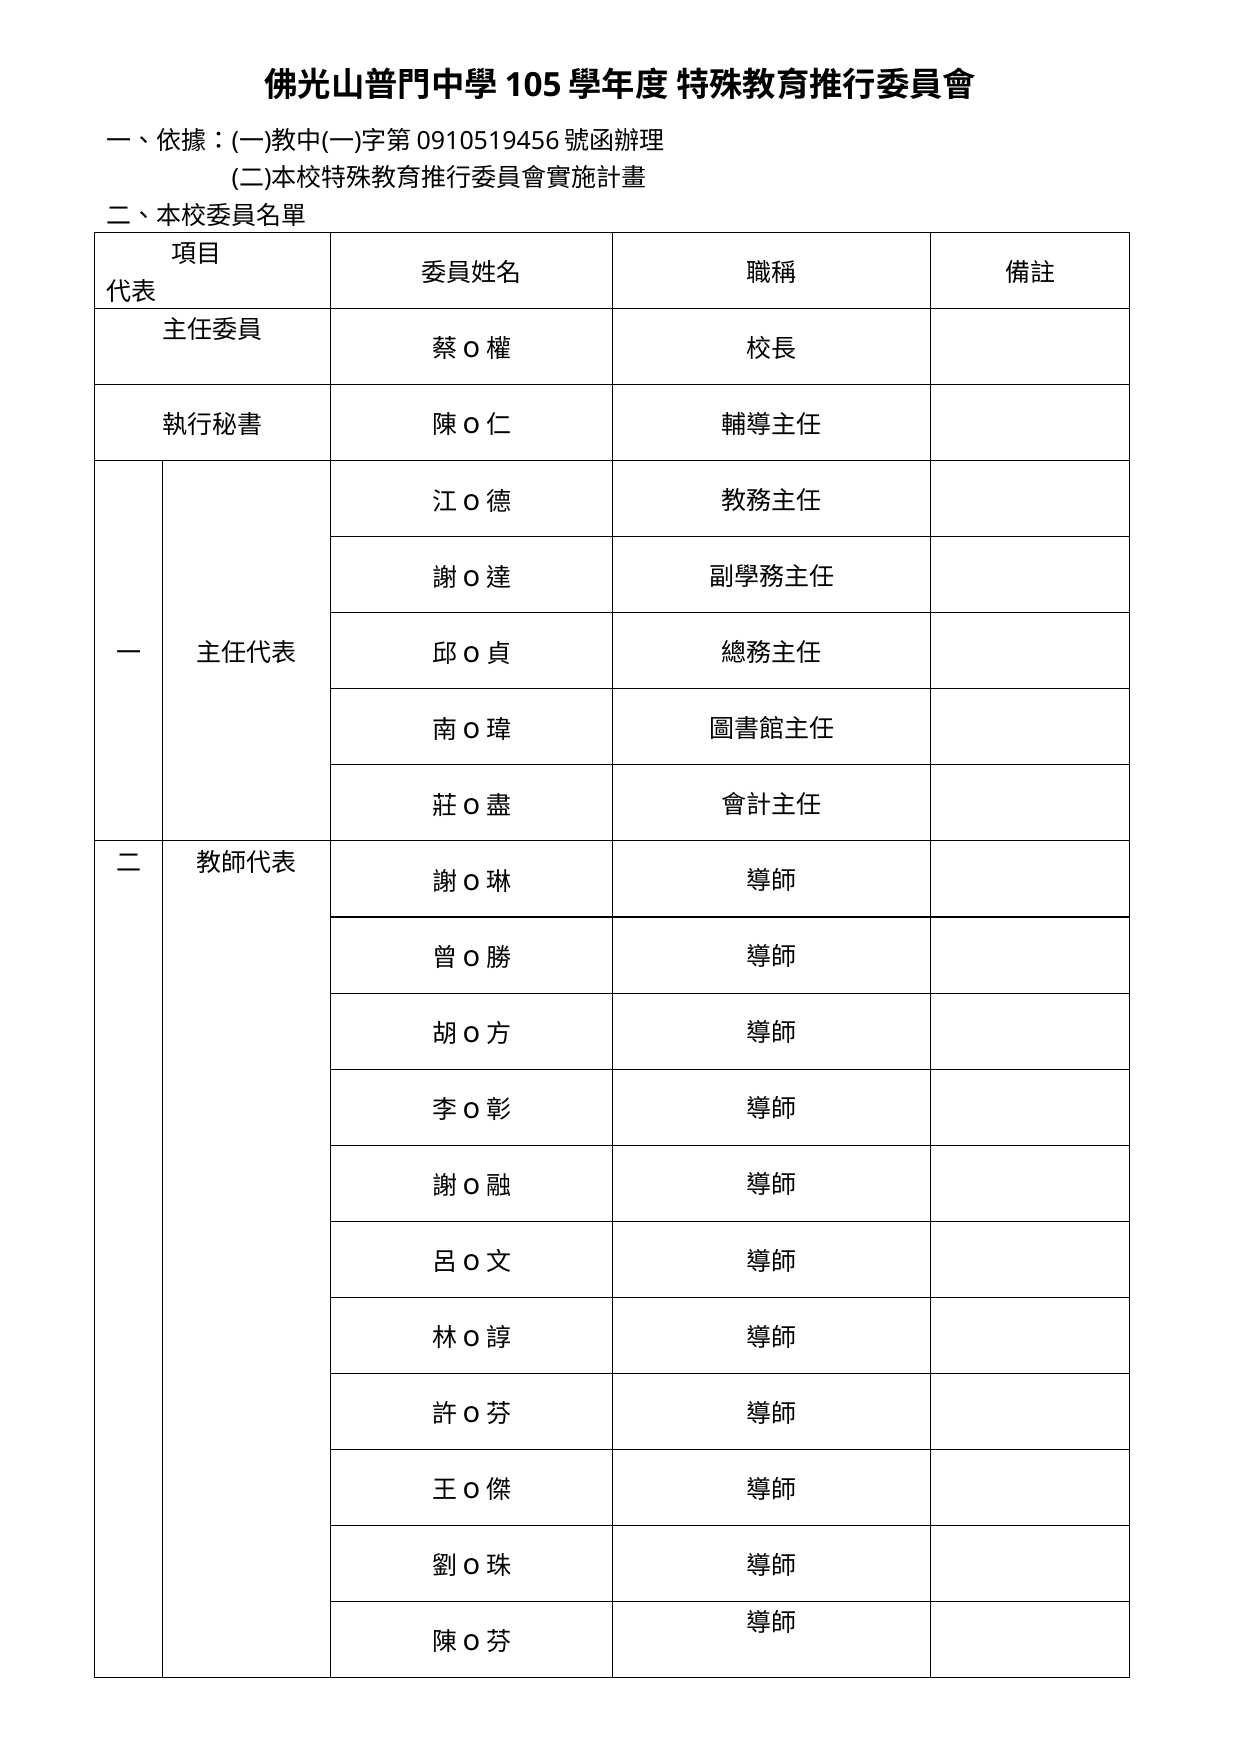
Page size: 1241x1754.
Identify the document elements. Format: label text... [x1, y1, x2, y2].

table_cell 導師 [613, 1146, 930, 1221]
table_cell [931, 689, 1129, 764]
table_cell 導師 [613, 1526, 930, 1601]
table_cell 導師 [613, 1602, 930, 1677]
table_cell 莊o盡 [331, 765, 612, 840]
table_cell [931, 1298, 1129, 1373]
table_cell 蔡o權 [331, 309, 612, 384]
table_cell 江o德 [331, 461, 612, 536]
table_cell 林o諄 [331, 1298, 612, 1373]
table_cell 邱o貞 [331, 613, 612, 688]
table_cell 南o瑋 [331, 689, 612, 764]
table_cell 一 [95, 461, 162, 840]
text 二、本校委員名單 [106, 194, 1134, 232]
table_cell 導師 [613, 1374, 930, 1449]
table_cell 會計主任 [613, 765, 930, 840]
table_cell 導師 [613, 1070, 930, 1144]
table_cell [931, 1070, 1129, 1144]
table_cell 主任代表 [163, 461, 330, 840]
table_cell 二 [95, 841, 162, 1677]
text (二)本校特殊教育推行委員會實施計畫 [106, 157, 1134, 194]
table_cell [931, 994, 1129, 1068]
table_cell [931, 461, 1129, 536]
table_cell [931, 309, 1129, 384]
table_cell 謝o琳 [331, 841, 612, 916]
table_cell 王o傑 [331, 1450, 612, 1525]
table_cell 執行秘書 [95, 385, 330, 460]
table_header 備註 [931, 233, 1129, 308]
table_cell 輔導主任 [613, 385, 930, 460]
table_cell [931, 1146, 1129, 1221]
table_cell 教師代表 [163, 841, 330, 1677]
table_cell [931, 1526, 1129, 1601]
table_cell 胡o方 [331, 994, 612, 1068]
table_cell 許o芬 [331, 1374, 612, 1449]
table_cell 教務主任 [613, 461, 930, 536]
text 一、依據：(一)教中(一)字第0910519456號函辦理 [106, 119, 1134, 157]
table_cell 陳o芬 [331, 1602, 612, 1677]
table_cell [931, 841, 1129, 916]
table_cell 謝o融 [331, 1146, 612, 1221]
table_cell 謝o達 [331, 537, 612, 612]
table_cell [931, 537, 1129, 612]
table_cell 劉o珠 [331, 1526, 612, 1601]
table_cell 李o彰 [331, 1070, 612, 1144]
table_cell 副學務主任 [613, 537, 930, 612]
table_header 職稱 [613, 233, 930, 308]
table_cell 陳o仁 [331, 385, 612, 460]
table_cell 校長 [613, 309, 930, 384]
table_cell 呂o文 [331, 1222, 612, 1297]
table_cell [931, 1450, 1129, 1525]
table_cell 導師 [613, 1298, 930, 1373]
table_cell [931, 1374, 1129, 1449]
table_cell 主任委員 [95, 309, 330, 384]
table_cell 總務主任 [613, 613, 930, 688]
table_cell 曾o勝 [331, 918, 612, 992]
table_cell 導師 [613, 1222, 930, 1297]
table_cell [931, 1222, 1129, 1297]
table_cell 導師 [613, 994, 930, 1068]
table_header 項目 代表 [95, 233, 330, 308]
table_cell [931, 918, 1129, 992]
table_cell 導師 [613, 1450, 930, 1525]
table_cell [931, 1602, 1129, 1677]
table_header 委員姓名 [331, 233, 612, 308]
table_cell [931, 385, 1129, 460]
table_cell 圖書館主任 [613, 689, 930, 764]
table_cell 導師 [613, 841, 930, 916]
table_cell [931, 765, 1129, 840]
table_cell 導師 [613, 918, 930, 992]
table_cell [931, 613, 1129, 688]
text 佛光山普門中學105學年度 特殊教育推行委員會 [106, 44, 1134, 119]
